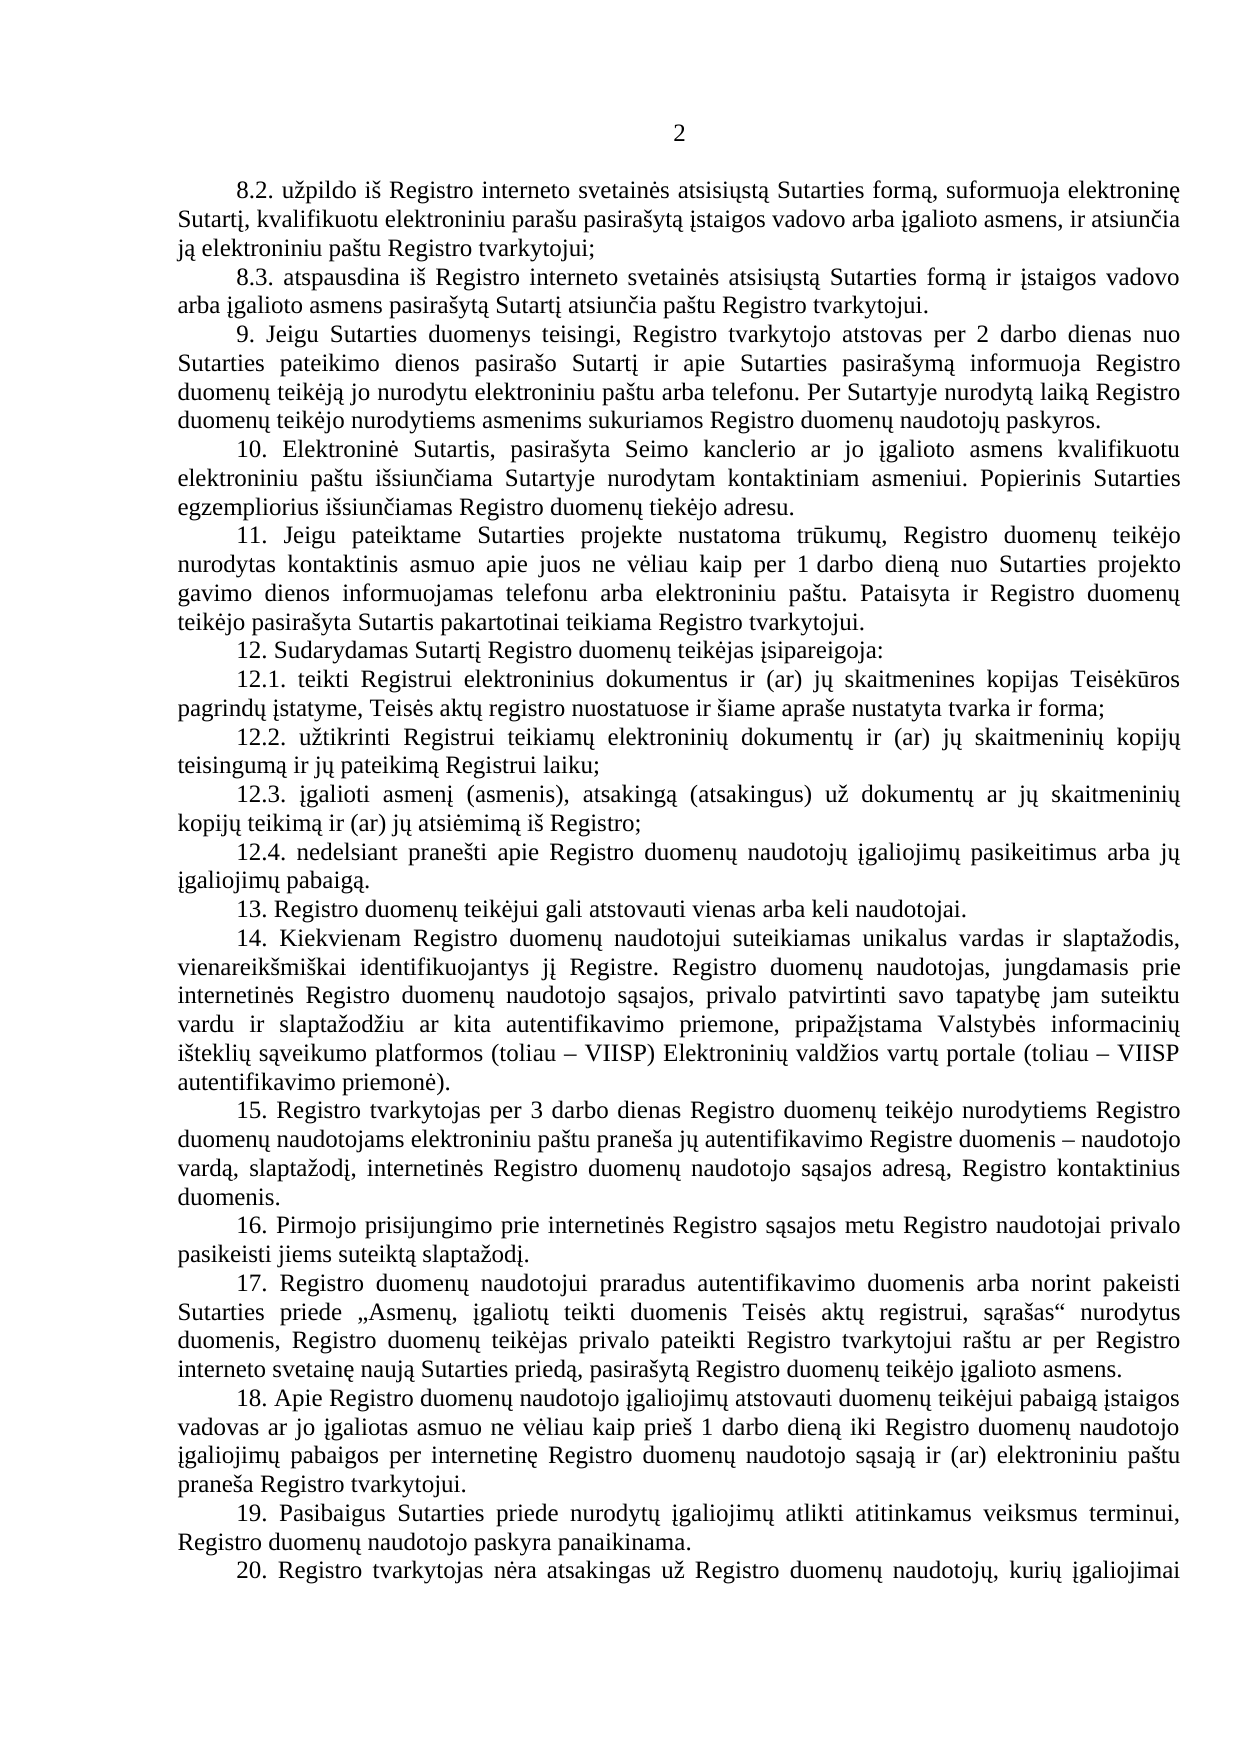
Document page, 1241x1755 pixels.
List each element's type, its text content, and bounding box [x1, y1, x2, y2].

text 17. Registro duomenų naudotojui praradus autentifikavimo duomenis arba norint pakeisti Sutarties priede „Asmenų, įgaliotų teikti duomenis Teisės aktų registrui, sąrašas“ nurodytus duomenis, Registro duomenų teikėjas privalo pateikti Registro tvarkytojui raštu ar per Registro interneto svetainę naują Sutarties priedą, pasirašytą Registro duomenų teikėjo įgalioto asmens. [177, 1268, 1181, 1383]
text 13. Registro duomenų teikėjui gali atstovauti vienas arba keli naudotojai. [177, 894, 1181, 923]
text 12.1. teikti Registrui elektroninius dokumentus ir (ar) jų skaitmenines kopijas Teisėkūros pagrindų įstatyme, Teisės aktų registro nuostatuose ir šiame apraše nustatyta tvarka ir forma; [177, 664, 1181, 722]
text 11. Jeigu pateiktame Sutarties projekte nustatoma trūkumų, Registro duomenų teikėjo nurodytas kontaktinis asmuo apie juos ne vėliau kaip per 1 darbo dieną nuo Sutarties projekto gavimo dienos informuojamas telefonu arba elektroniniu paštu. Pataisyta ir Registro duomenų teikėjo pasirašyta Sutartis pakartotinai teikiama Registro tvarkytojui. [177, 521, 1181, 636]
text 16. Pirmojo prisijungimo prie internetinės Registro sąsajos metu Registro naudotojai privalo pasikeisti jiems suteiktą slaptažodį. [177, 1211, 1181, 1268]
text 8.2. užpildo iš Registro interneto svetainės atsisiųstą Sutarties formą, suformuoja elektroninę Sutartį, kvalifikuotu elektroniniu parašu pasirašytą įstaigos vadovo arba įgalioto asmens, ir atsiunčia ją elektroniniu paštu Registro tvarkytojui; [177, 176, 1181, 262]
text 12.3. įgalioti asmenį (asmenis), atsakingą (atsakingus) už dokumentų ar jų skaitmeninių kopijų teikimą ir (ar) jų atsiėmimą iš Registro; [177, 779, 1181, 837]
text 8.3. atspausdina iš Registro interneto svetainės atsisiųstą Sutarties formą ir įstaigos vadovo arba įgalioto asmens pasirašytą Sutartį atsiunčia paštu Registro tvarkytojui. [177, 262, 1181, 319]
text 9. Jeigu Sutarties duomenys teisingi, Registro tvarkytojo atstovas per 2 darbo dienas nuo Sutarties pateikimo dienos pasirašo Sutartį ir apie Sutarties pasirašymą informuoja Registro duomenų teikėją jo nurodytu elektroniniu paštu arba telefonu. Per Sutartyje nurodytą laiką Registro duomenų teikėjo nurodytiems asmenims sukuriamos Registro duomenų naudotojų paskyros. [177, 319, 1181, 434]
text 19. Pasibaigus Sutarties priede nurodytų įgaliojimų atlikti atitinkamus veiksmus terminui, Registro duomenų naudotojo paskyra panaikinama. [177, 1498, 1181, 1556]
text 15. Registro tvarkytojas per 3 darbo dienas Registro duomenų teikėjo nurodytiems Registro duomenų naudotojams elektroniniu paštu praneša jų autentifikavimo Registre duomenis – naudotojo vardą, slaptažodį, internetinės Registro duomenų naudotojo sąsajos adresą, Registro kontaktinius duomenis. [177, 1096, 1181, 1211]
text 12.4. nedelsiant pranešti apie Registro duomenų naudotojų įgaliojimų pasikeitimus arba jų įgaliojimų pabaigą. [177, 837, 1181, 894]
text 12. Sudarydamas Sutartį Registro duomenų teikėjas įsipareigoja: [177, 636, 1181, 664]
text 12.2. užtikrinti Registrui teikiamų elektroninių dokumentų ir (ar) jų skaitmeninių kopijų teisingumą ir jų pateikimą Registrui laiku; [177, 722, 1181, 779]
text 20. Registro tvarkytojas nėra atsakingas už Registro duomenų naudotojų, kurių įgaliojimai [177, 1556, 1181, 1584]
text 14. Kiekvienam Registro duomenų naudotojui suteikiamas unikalus vardas ir slaptažodis, vienareikšmiškai identifikuojantys jį Registre. Registro duomenų naudotojas, jungdamasis prie internetinės Registro duomenų naudotojo sąsajos, privalo patvirtinti savo tapatybę jam suteiktu vardu ir slaptažodžiu ar kita autentifikavimo priemone, pripažįstama Valstybės informacinių išteklių sąveikumo platformos (toliau – VIISP) Elektroninių valdžios vartų portale (toliau – VIISP autentifikavimo priemonė). [177, 923, 1181, 1096]
text 10. Elektroninė Sutartis, pasirašyta Seimo kanclerio ar jo įgalioto asmens kvalifikuotu elektroniniu paštu išsiunčiama Sutartyje nurodytam kontaktiniam asmeniui. Popierinis Sutarties egzempliorius išsiunčiamas Registro duomenų tiekėjo adresu. [177, 434, 1181, 521]
text 18. Apie Registro duomenų naudotojo įgaliojimų atstovauti duomenų teikėjui pabaigą įstaigos vadovas ar jo įgaliotas asmuo ne vėliau kaip prieš 1 darbo dieną iki Registro duomenų naudotojo įgaliojimų pabaigos per internetinę Registro duomenų naudotojo sąsają ir (ar) elektroniniu paštu praneša Registro tvarkytojui. [177, 1383, 1181, 1498]
